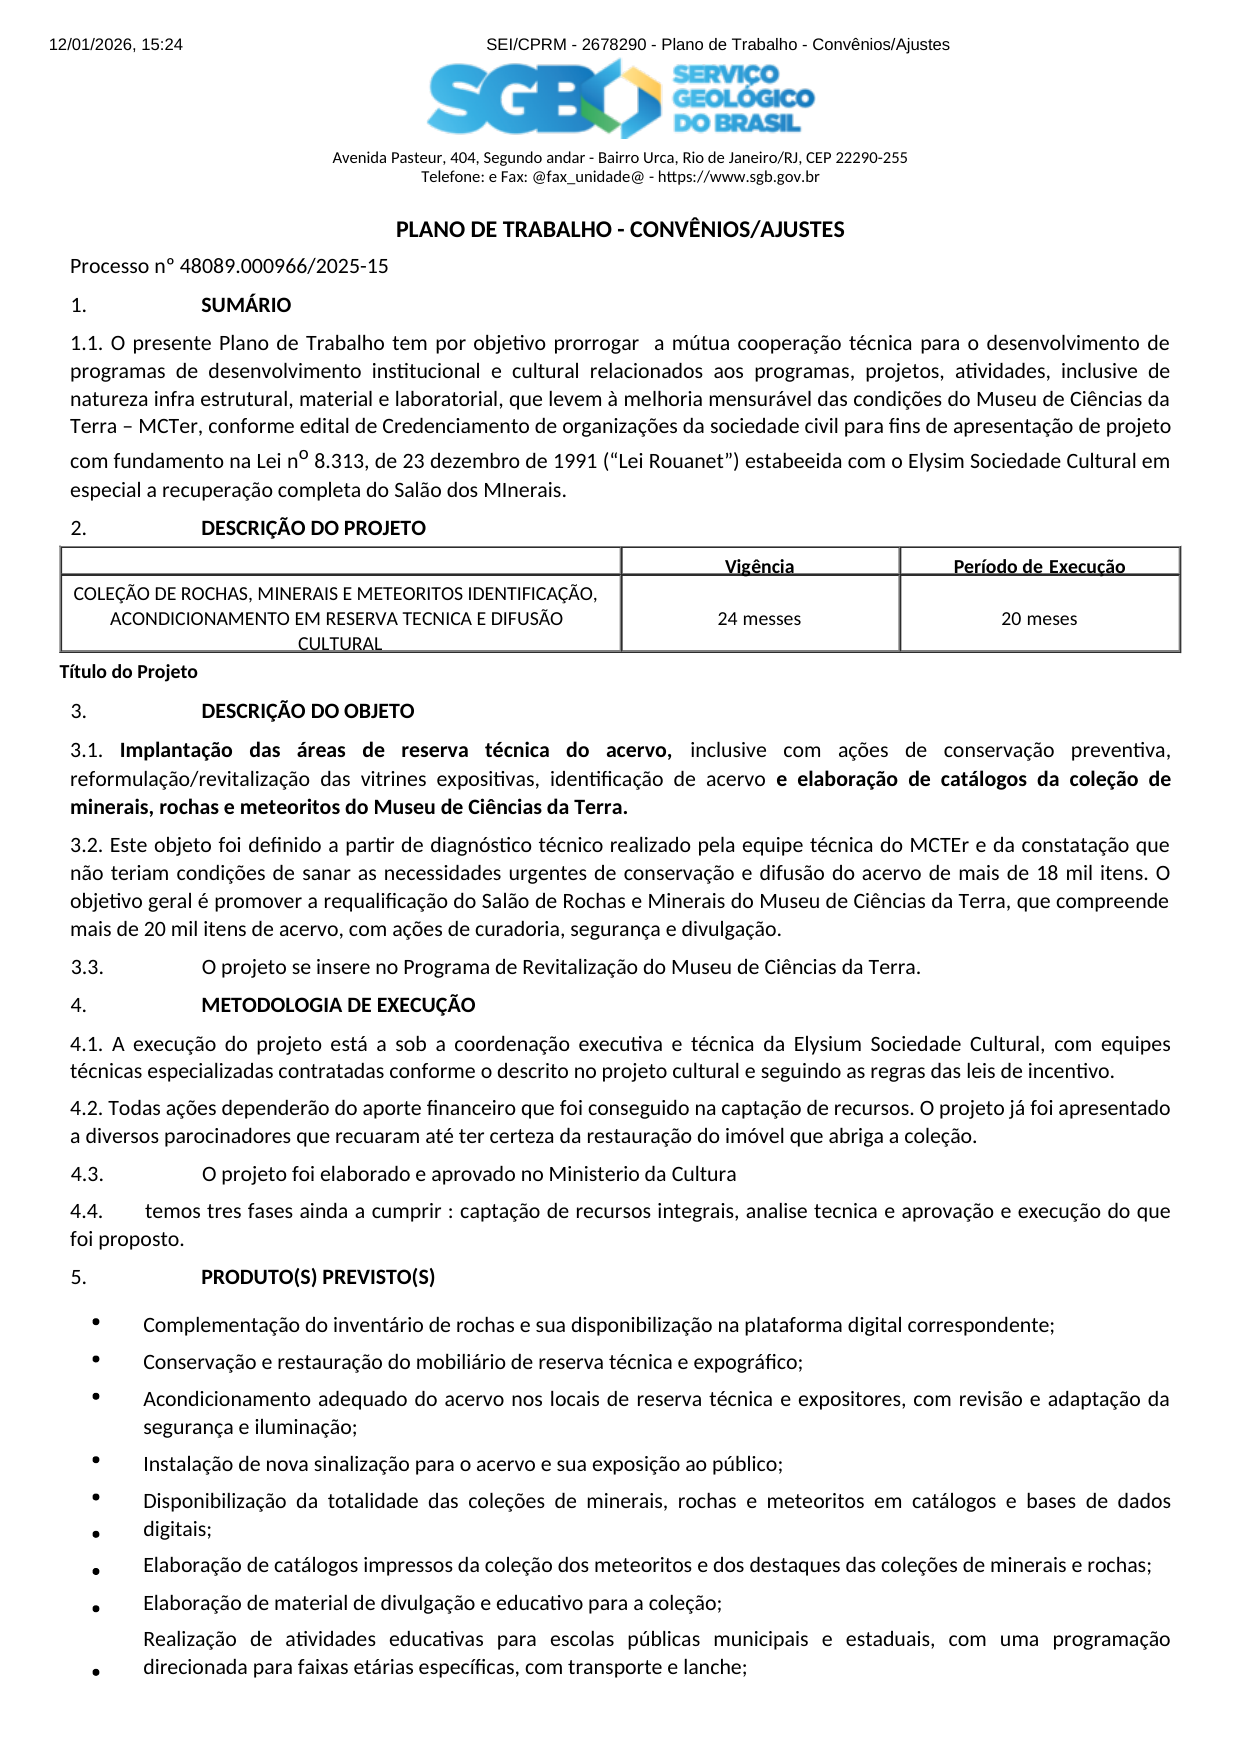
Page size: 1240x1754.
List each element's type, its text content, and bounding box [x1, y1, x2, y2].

text Elaboração de material de divulgação e educativo para a coleção; [93, 1589, 1172, 1615]
text 3.3. O projeto se insere no Programa de Revitalização do Museu de Ciências da Terra. [50, 952, 1190, 980]
text 4.1. A execução do projeto está a sob a coordenação executiva e técnica da Elysium Sociedade Cultural, com equipes técnicas especializadas contratadas conforme o descrito no projeto cultural e seguindo as regras das leis de incentivo. [70, 1030, 1172, 1084]
text Instalação de nova sinalização para o acervo e sua exposição ao público; [93, 1450, 1172, 1477]
text Avenida Pasteur, 404, Segundo andar - Bairro Urca, Rio de Janeiro/RJ, CEP 22290-255 Telefone: e Fax: @fax_unidade@ - https://www.sgb.gov.br [305, 148, 936, 187]
subtitle 2. DESCRIÇÃO DO PROJETO [50, 513, 1190, 541]
text 4.2. Todas ações dependerão do aporte financeiro que foi conseguido na captação de recursos. O projeto já foi apresentado a diversos parocinadores que recuaram até ter certeza da restauração do imóvel que abriga a coleção. [70, 1094, 1172, 1149]
text 4.4. temos tres fases ainda a cumprir : captação de recursos integrais, analise tecnica e aprovação e execução do que foi proposto. [70, 1198, 1172, 1252]
subtitle 4. METODOLOGIA DE EXECUÇÃO [50, 990, 1190, 1018]
text 3.2. Este objeto foi definido a partir de diagnóstico técnico realizado pela equipe técnica do MCTEr e da constatação que não teriam condições de sanar as necessidades urgentes de conservação e difusão do acervo de mais de 18 mil itens. O objetivo geral é promover a requalificação do Salão de Rochas e Minerais do Museu de Ciências da Terra, que compreende mais de 20 mil itens de acervo, com ações de curadoria, segurança e divulgação. [70, 832, 1172, 941]
text Complementação do inventário de rochas e sua disponibilização na plataforma digital correspondente; [93, 1311, 1172, 1338]
text 4.3. O projeto foi elaborado e aprovado no Ministerio da Cultura [50, 1159, 1190, 1187]
subtitle PLANO DE TRABALHO - CONVÊNIOS/AJUSTES [51, 214, 1190, 244]
text Acondicionamento adequado do acervo nos locais de reserva técnica e expositores, com revisão e adaptação da segurança e iluminação; [93, 1385, 1172, 1440]
text Título do Projeto [59, 546, 1190, 683]
subtitle 5. PRODUTO(S) PREVISTO(S) [50, 1262, 1190, 1290]
text 1.1. O presente Plano de Trabalho tem por objetivo prorrogar a mútua cooperação técnica para o desenvolvimento de programas de desenvolvimento institucional e cultural relacionados aos programas, projetos, atividades, inclusive de natureza infra estrutural, material e laboratorial, que levem à melhoria mensurável das condições do Museu de Ciências da Terra – MCTer, conforme edital de Credenciamento de organizações da sociedade civil para fins de apresentação de projeto com fundamento na Lei no 8.313, de 23 dezembro de 1991 (“Lei Rouanet”) estabeeida com o Elysim Sociedade Cultural em especial a recuperação completa do Salão dos MInerais. [70, 329, 1172, 503]
text 12/01/2026, 15:24 SEI/CPRM - 2678290 - Plano de Trabalho - Convênios/Ajustes [48, 35, 1190, 54]
subtitle 1. SUMÁRIO [50, 290, 1190, 318]
text Elaboração de catálogos impressos da coleção dos meteoritos e dos destaques das coleções de minerais e rochas; [93, 1552, 1172, 1578]
text Processo nº 48089.000966/2025-15 [70, 253, 1172, 279]
subtitle 3. DESCRIÇÃO DO OBJETO [50, 697, 1190, 725]
text Disponibilização da totalidade das coleções de minerais, rochas e meteoritos em catálogos e bases de dados digitais; [93, 1487, 1172, 1541]
text Conservação e restauração do mobiliário de reserva técnica e expográfico; [93, 1348, 1172, 1375]
text 3.1. Implantação das áreas de reserva técnica do acervo, inclusive com ações de conservação preventiva, reformulação/revitalização das vitrines expositivas, identificação de acervo e elaboração de catálogos da coleção de minerais, rochas e meteoritos do Museu de Ciências da Terra. [70, 736, 1172, 820]
text Realização de atividades educativas para escolas públicas municipais e estaduais, com uma programação direcionada para faixas etárias específicas, com transporte e lanche; [93, 1626, 1172, 1680]
